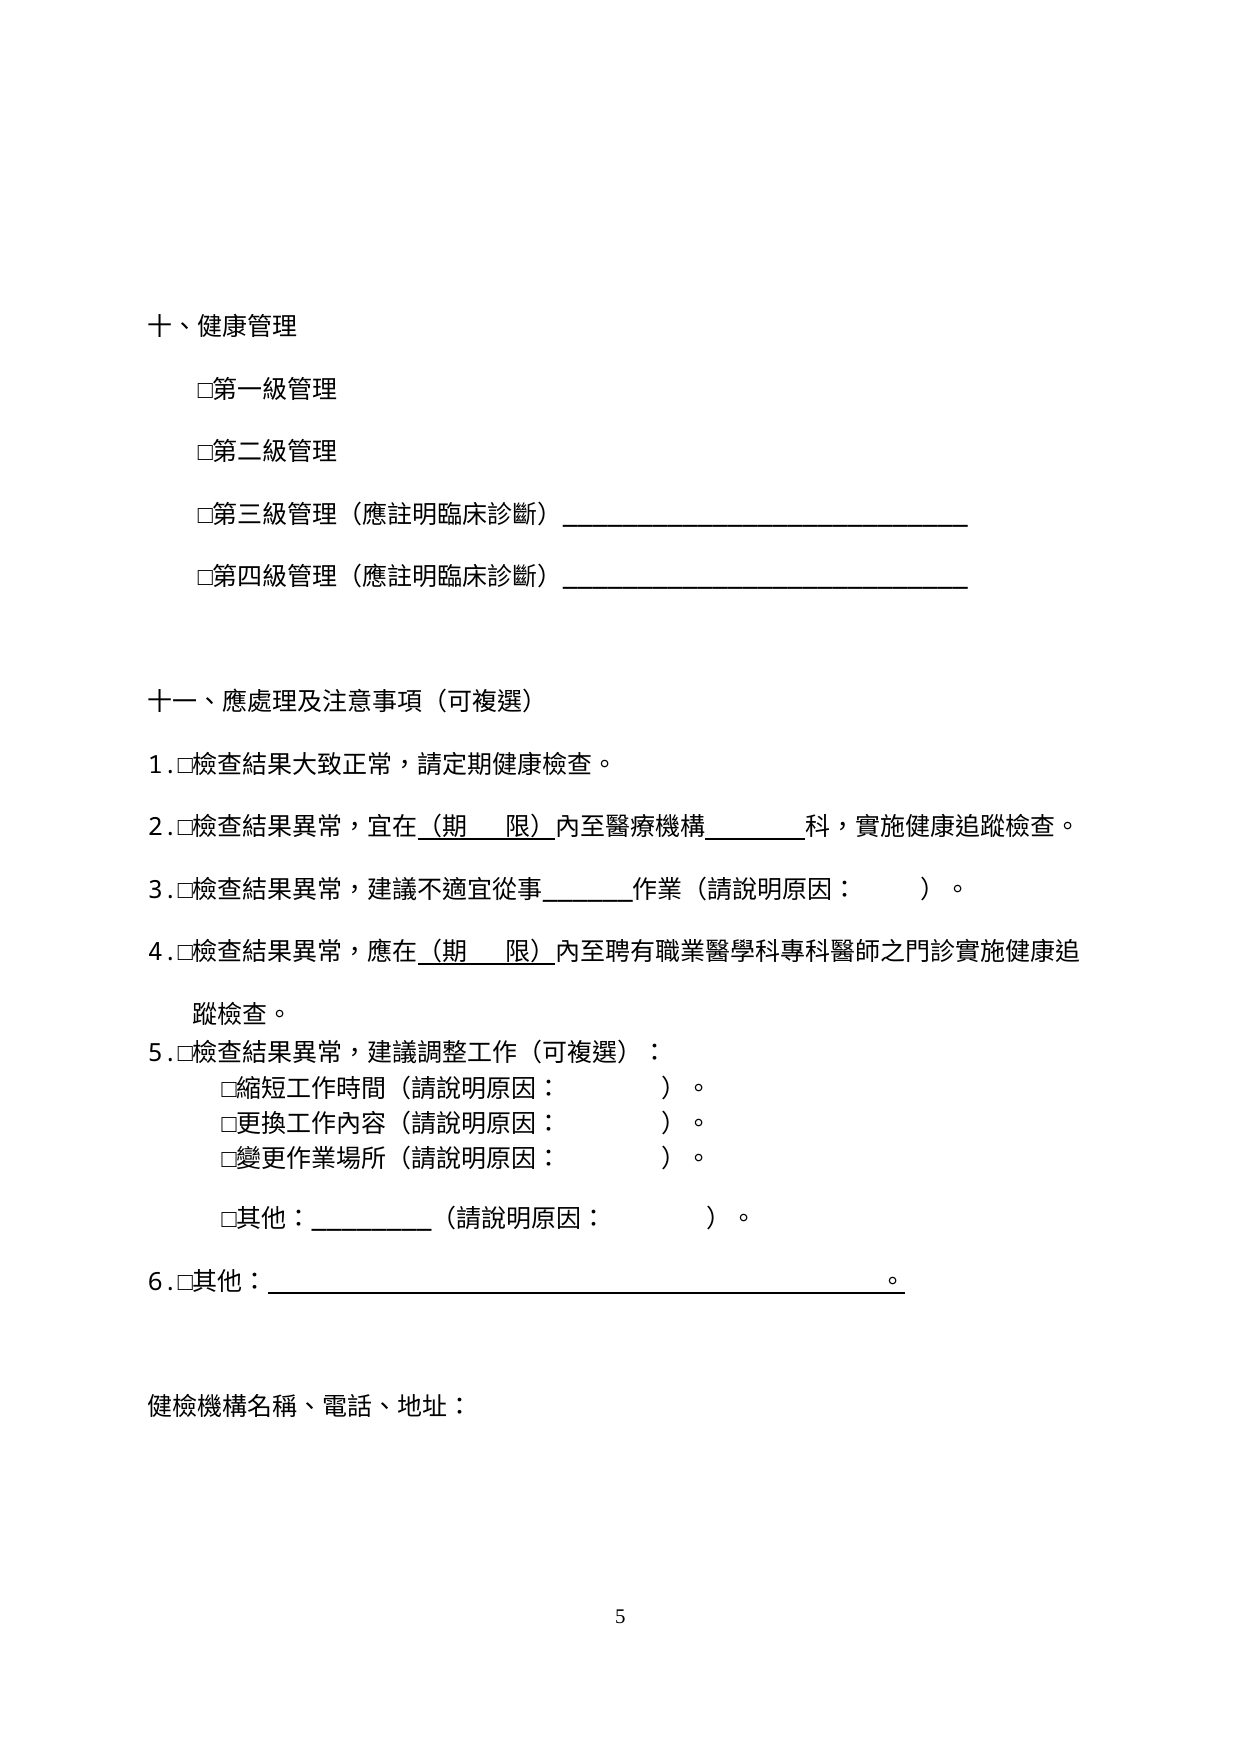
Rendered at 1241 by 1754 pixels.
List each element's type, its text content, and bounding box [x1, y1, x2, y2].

text □第三級管理（應註明臨床診斷）___________________________ [148, 471, 1092, 533]
text □第一級管理 [148, 346, 1092, 408]
text 6.□其他： 。 [148, 1237, 1092, 1300]
text □第二級管理 [148, 408, 1092, 471]
text □其他：________（請說明原因： ）。 [221, 1175, 1092, 1237]
text □變更作業場所（請說明原因： ）。 [221, 1139, 1092, 1175]
text □更換工作內容（請說明原因： ）。 [221, 1104, 1092, 1139]
text 十、健康管理 [148, 283, 1092, 346]
text 2.□檢查結果異常，宜在（期 限）內至醫療機構 科，實施健康追蹤檢查。 [148, 783, 1092, 846]
text 1.□檢查結果大致正常，請定期健康檢查。 [148, 721, 1092, 783]
text 4.□檢查結果異常，應在（期 限）內至聘有職業醫學科專科醫師之門診實施健康追蹤檢查。 [148, 908, 1092, 1033]
text 十一、應處理及注意事項（可複選） [148, 658, 1092, 721]
text 5.□檢查結果異常，建議調整工作（可複選）： [148, 1033, 1092, 1069]
text □縮短工作時間（請說明原因： ）。 [221, 1069, 1092, 1104]
text □第四級管理（應註明臨床診斷）___________________________ [148, 533, 1092, 596]
text 3.□檢查結果異常，建議不適宜從事______作業（請說明原因： ）。 [148, 846, 1092, 908]
text 健檢機構名稱、電話、地址： [148, 1362, 1092, 1425]
